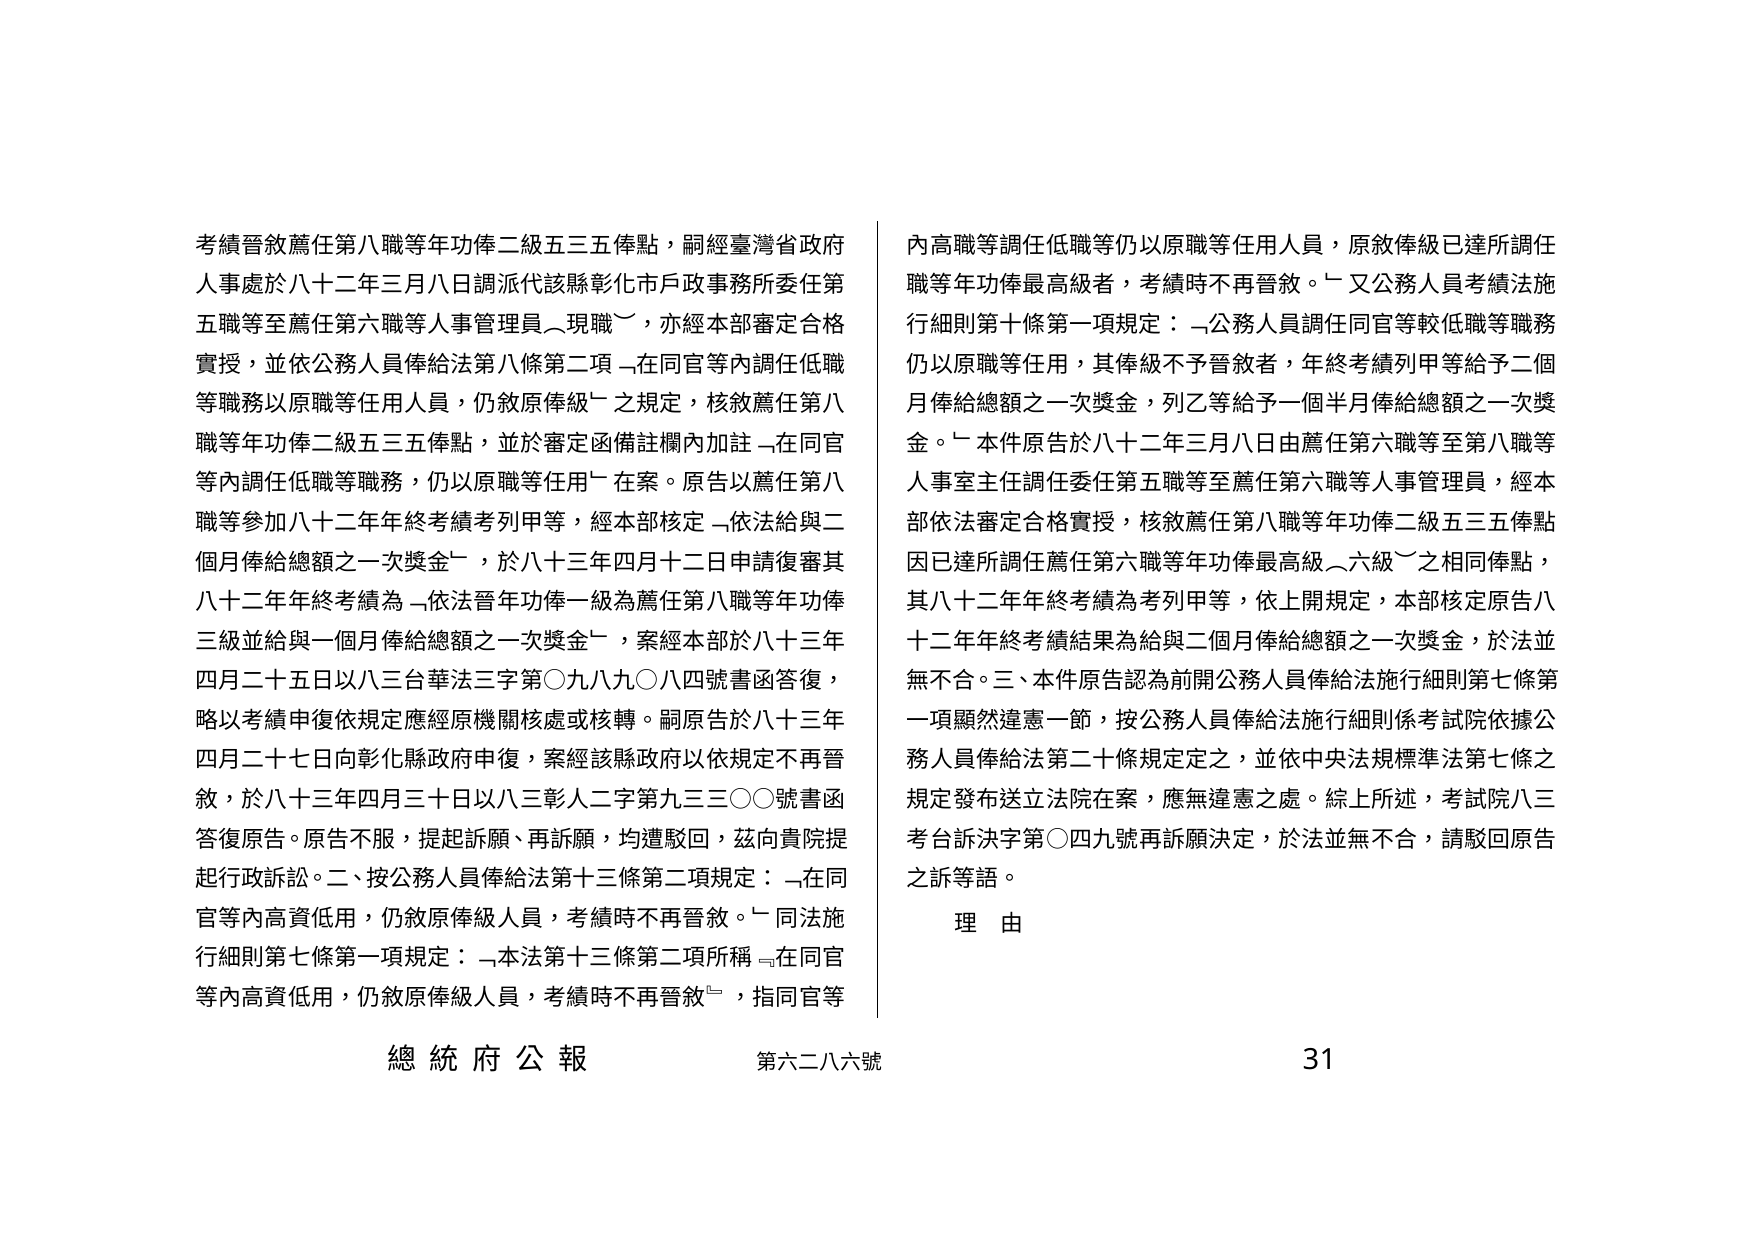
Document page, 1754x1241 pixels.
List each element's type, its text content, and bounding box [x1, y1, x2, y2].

text 被告答辯意旨略謂：一、原告原任彰化縣溪湖鎮公所薦任第六職等至第八職等人事室主任，經本部審定合格實授，歷至八十一年考績晉敘薦任第八職等年功俸二級五三五俸點，嗣經臺灣省政府人事處於八十二年三月八日調派代該縣彰化市戶政事務所委任第五職等至薦任第六職等人事管理員︵現職︶，亦經本部審定合格實授，並依公務人員俸給法第八條第二項﹁在同官等內調任低職等職務以原職等任用人員，仍敘原俸級﹂之規定，核敘薦任第八職等年功俸二級五三五俸點，並於審定函備註欄內加註﹁在同官等內調任低職等職務，仍以原職等任用﹂在案。原告以薦任第八職等參加八十二年年終考績考列甲等，經本部核定﹁依法給與二個月俸給總額之一次獎金﹂，於八十三年四月十二日申請復審其八十二年年終考績為﹁依法晉年功俸一級為薦任第八職等年功俸三級並給與一個月俸給總額之一次獎金﹂，案經本部於八十三年四月二十五日以八三台華法三字第○九八九○八四號書函答復，略以考績申復依規定應經原機關核處或核轉。嗣原告於八十三年四月二十七日向彰化縣政府申復，案經該縣政府以依規定不再晉敘，於八十三年四月三十日以八三彰人二字第九三三○○號書函答復原告。原告不服，提起訴願、再訴願，均遭駁回，茲向貴院提起行政訴訟。二、按公務人員俸給法第十三條第二項規定：﹁在同官等內高資低用，仍敘原俸級人員，考績時不再晉敘。﹂同法施行細則第七條第一項規定：﹁本法第十三條第二項所稱﹃在同官等內高資低用，仍敘原俸級人員，考績時不再晉敘﹄，指同官等內高職等調任低職等仍以原職等任用人員，原敘俸級已達所調任職等年功俸最高級者，考績時不再晉敘。﹂又公務人員考績法施行細則第十條第一項規定：﹁公務人員調任同官等較低職等職務，仍以原職等任用，其俸級不予晉敘者，年終考績列甲等給予二個月俸給總額之一次獎金，列乙等給予一個半月俸給總額之一次獎金。﹂本件原告於八十二年三月八日由薦任第六職等至第八職等人事室主任調任委任第五職等至薦任第六職等人事管理員，經本部依法審定合格實授，核敘薦任第八職等年功俸二級五三五俸點，因已達所調任薦任第六職等年功俸最高級︵六級︶之相同俸點，其八十二年年終考績為考列甲等，依上開規定，本部核定原告八十二年年終考績結果為給與二個月俸給總額之一次獎金，於法並無不合。三、本件原告認為前開公務人員俸給法施行細則第七條第一項顯然違憲一節，按公務人員俸給法施行細則係考試院依據公務人員俸給法第二十條規定定之，並依中央法規標準法第七條之規定發布送立法院在案，應無違憲之處。綜上所述，考試院八三考台訴決字第○四九號再訴願決定，於法並無不合，請駁回原告之訴等語。 [195, 222, 847, 1013]
text 被告答辯意旨略謂：一、原告原任彰化縣溪湖鎮公所薦任第六職等至第八職等人事室主任，經本部審定合格實授，歷至八十一年考績晉敘薦任第八職等年功俸二級五三五俸點，嗣經臺灣省政府人事處於八十二年三月八日調派代該縣彰化市戶政事務所委任第五職等至薦任第六職等人事管理員︵現職︶，亦經本部審定合格實授，並依公務人員俸給法第八條第二項﹁在同官等內調任低職等職務以原職等任用人員，仍敘原俸級﹂之規定，核敘薦任第八職等年功俸二級五三五俸點，並於審定函備註欄內加註﹁在同官等內調任低職等職務，仍以原職等任用﹂在案。原告以薦任第八職等參加八十二年年終考績考列甲等，經本部核定﹁依法給與二個月俸給總額之一次獎金﹂，於八十三年四月十二日申請復審其八十二年年終考績為﹁依法晉年功俸一級為薦任第八職等年功俸三級並給與一個月俸給總額之一次獎金﹂，案經本部於八十三年四月二十五日以八三台華法三字第○九八九○八四號書函答復，略以考績申復依規定應經原機關核處或核轉。嗣原告於八十三年四月二十七日向彰化縣政府申復，案經該縣政府以依規定不再晉敘，於八十三年四月三十日以八三彰人二字第九三三○○號書函答復原告。原告不服，提起訴願、再訴願，均遭駁回，茲向貴院提起行政訴訟。二、按公務人員俸給法第十三條第二項規定：﹁在同官等內高資低用，仍敘原俸級人員，考績時不再晉敘。﹂同法施行細則第七條第一項規定：﹁本法第十三條第二項所稱﹃在同官等內高資低用，仍敘原俸級人員，考績時不再晉敘﹄，指同官等內高職等調任低職等仍以原職等任用人員，原敘俸級已達所調任職等年功俸最高級者，考績時不再晉敘。﹂又公務人員考績法施行細則第十條第一項規定：﹁公務人員調任同官等較低職等職務，仍以原職等任用，其俸級不予晉敘者，年終考績列甲等給予二個月俸給總額之一次獎金，列乙等給予一個半月俸給總額之一次獎金。﹂本件原告於八十二年三月八日由薦任第六職等至第八職等人事室主任調任委任第五職等至薦任第六職等人事管理員，經本部依法審定合格實授，核敘薦任第八職等年功俸二級五三五俸點，因已達所調任薦任第六職等年功俸最高級︵六級︶之相同俸點，其八十二年年終考績為考列甲等，依上開規定，本部核定原告八十二年年終考績結果為給與二個月俸給總額之一次獎金，於法並無不合。三、本件原告認為前開公務人員俸給法施行細則第七條第一項顯然違憲一節，按公務人員俸給法施行細則係考試院依據公務人員俸給法第二十條規定定之，並依中央法規標準法第七條之規定發布送立法院在案，應無違憲之處。綜上所述，考試院八三考台訴決字第○四九號再訴願決定，於法並無不合，請駁回原告之訴等語。 [907, 222, 1559, 894]
text 理 由 [954, 894, 1559, 940]
